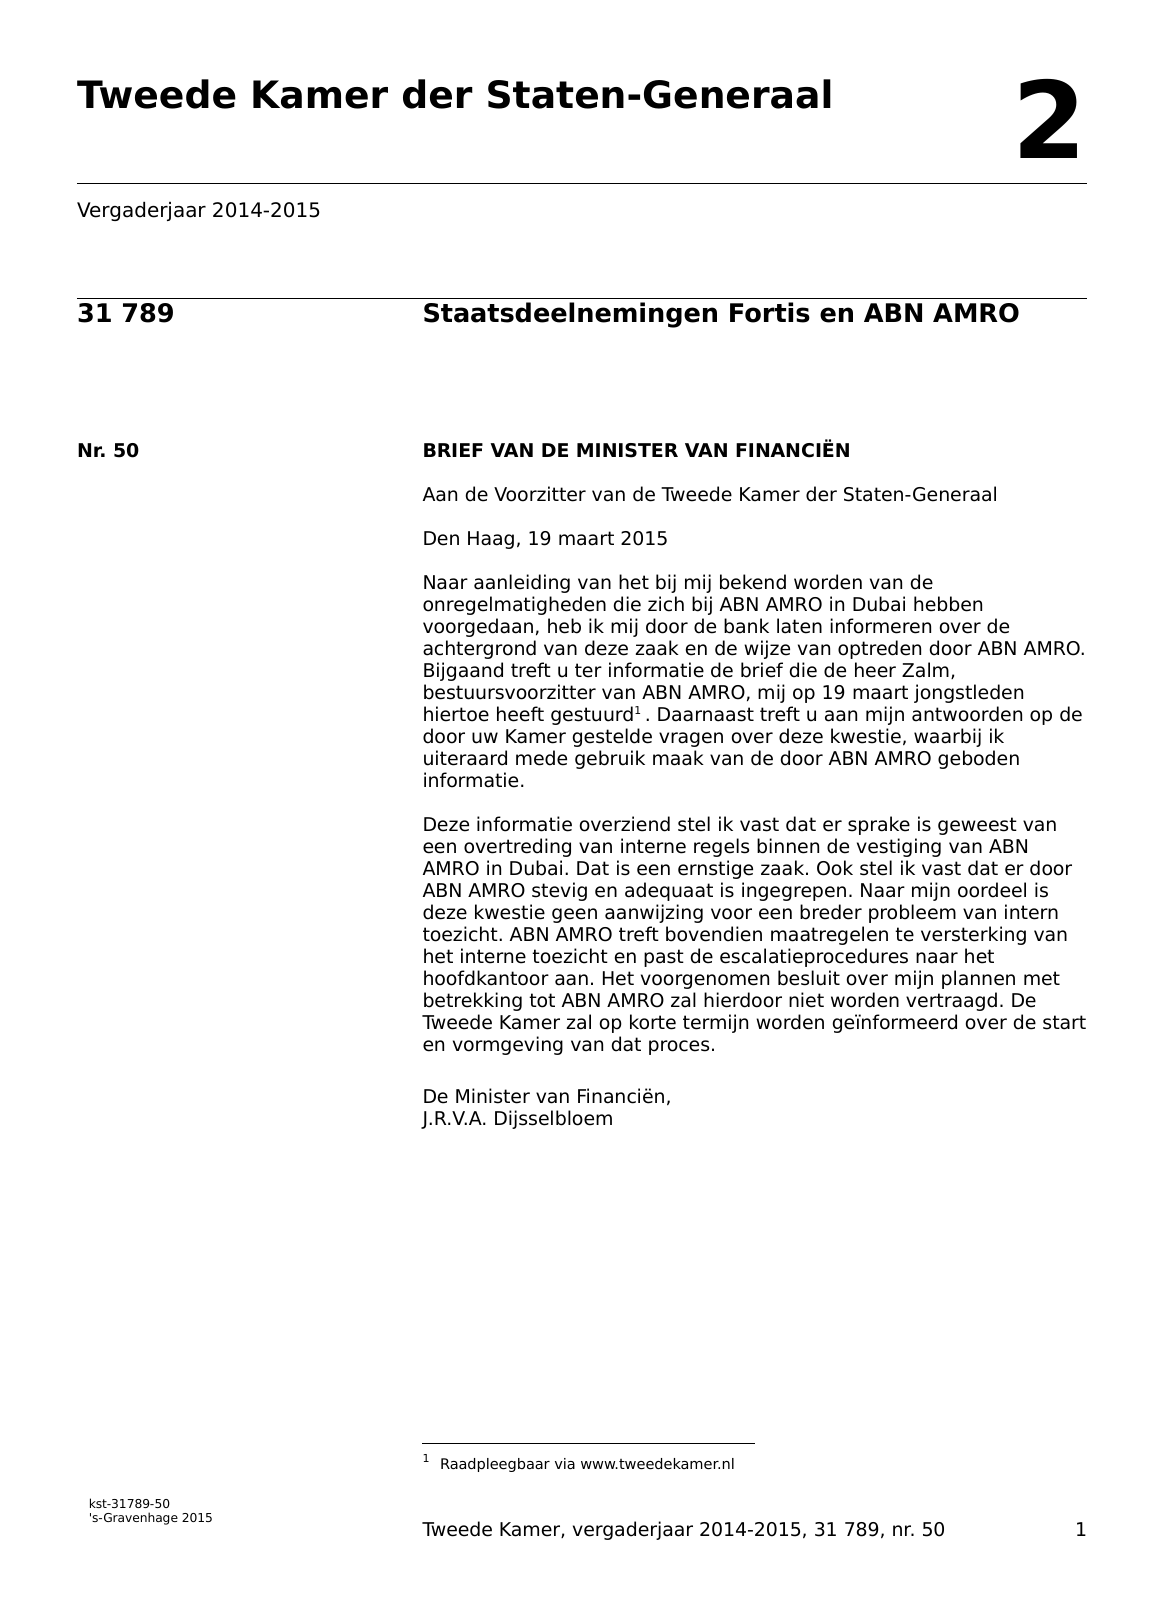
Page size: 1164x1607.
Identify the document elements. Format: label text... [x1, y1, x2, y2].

table_header Tweede Kamer der Staten-Generaal [77, 59, 886, 183]
text Naar aanleiding van het bij mij bekend worden van de onregelmatigheden die zich bij ABN AMRO in Dubai hebben voorgedaan, heb ik mij door de bank laten informeren over de achtergrond van deze zaak en de wijze van optreden door ABN AMRO. Bijgaand treft u ter informatie de brief die de heer Zalm, bestuursvoorzitter van ABN AMRO, mij op 19 maart jongstleden hiertoe heeft gestuurd. Daarnaast treft u aan mijn antwoorden op de door uw Kamer gestelde vragen over deze kwestie, waarbij ik uiteraard mede gebruik maak van de door ABN AMRO geboden informatie. [422, 572, 1087, 792]
text Deze informatie overziend stel ik vast dat er sprake is geweest van een overtreding van interne regels binnen de vestiging van ABN AMRO in Dubai. Dat is een ernstige zaak. Ook stel ik vast dat er door ABN AMRO stevig en adequaat is ingegrepen. Naar mijn oordeel is deze kwestie geen aanwijzing voor een breder probleem van intern toezicht. ABN AMRO treft bovendien maatregelen te versterking van het interne toezicht en past de escalatieprocedures naar het hoofdkantoor aan. Het voorgenomen besluit over mijn plannen met betrekking tot ABN AMRO zal hierdoor niet worden vertraagd. De Tweede Kamer zal op korte termijn worden geïnformeerd over de start en vormgeving van dat proces. [422, 814, 1087, 1056]
text 's-Gravenhage 2015 [88, 1511, 323, 1525]
text kst-31789-50 [88, 1497, 323, 1511]
text Aan de Voorzitter van de Tweede Kamer der Staten-Generaal [422, 484, 1087, 506]
table_header 2 [886, 59, 1087, 183]
table_cell Vergaderjaar 2014-2015 [77, 184, 1087, 298]
subtitle 31 789 Staatsdeelnemingen Fortis en ABN AMRO [77, 299, 1087, 329]
subtitle Nr. 50 BRIEF VAN DE MINISTER VAN FINANCIËN [77, 440, 1087, 462]
text De Minister van Financiën, J.R.V.A. Dijsselbloem [422, 1086, 1087, 1130]
text Den Haag, 19 maart 2015 [422, 528, 1087, 550]
text Raadpleegbaar via www.tweedekamer.nl [422, 1452, 1087, 1474]
